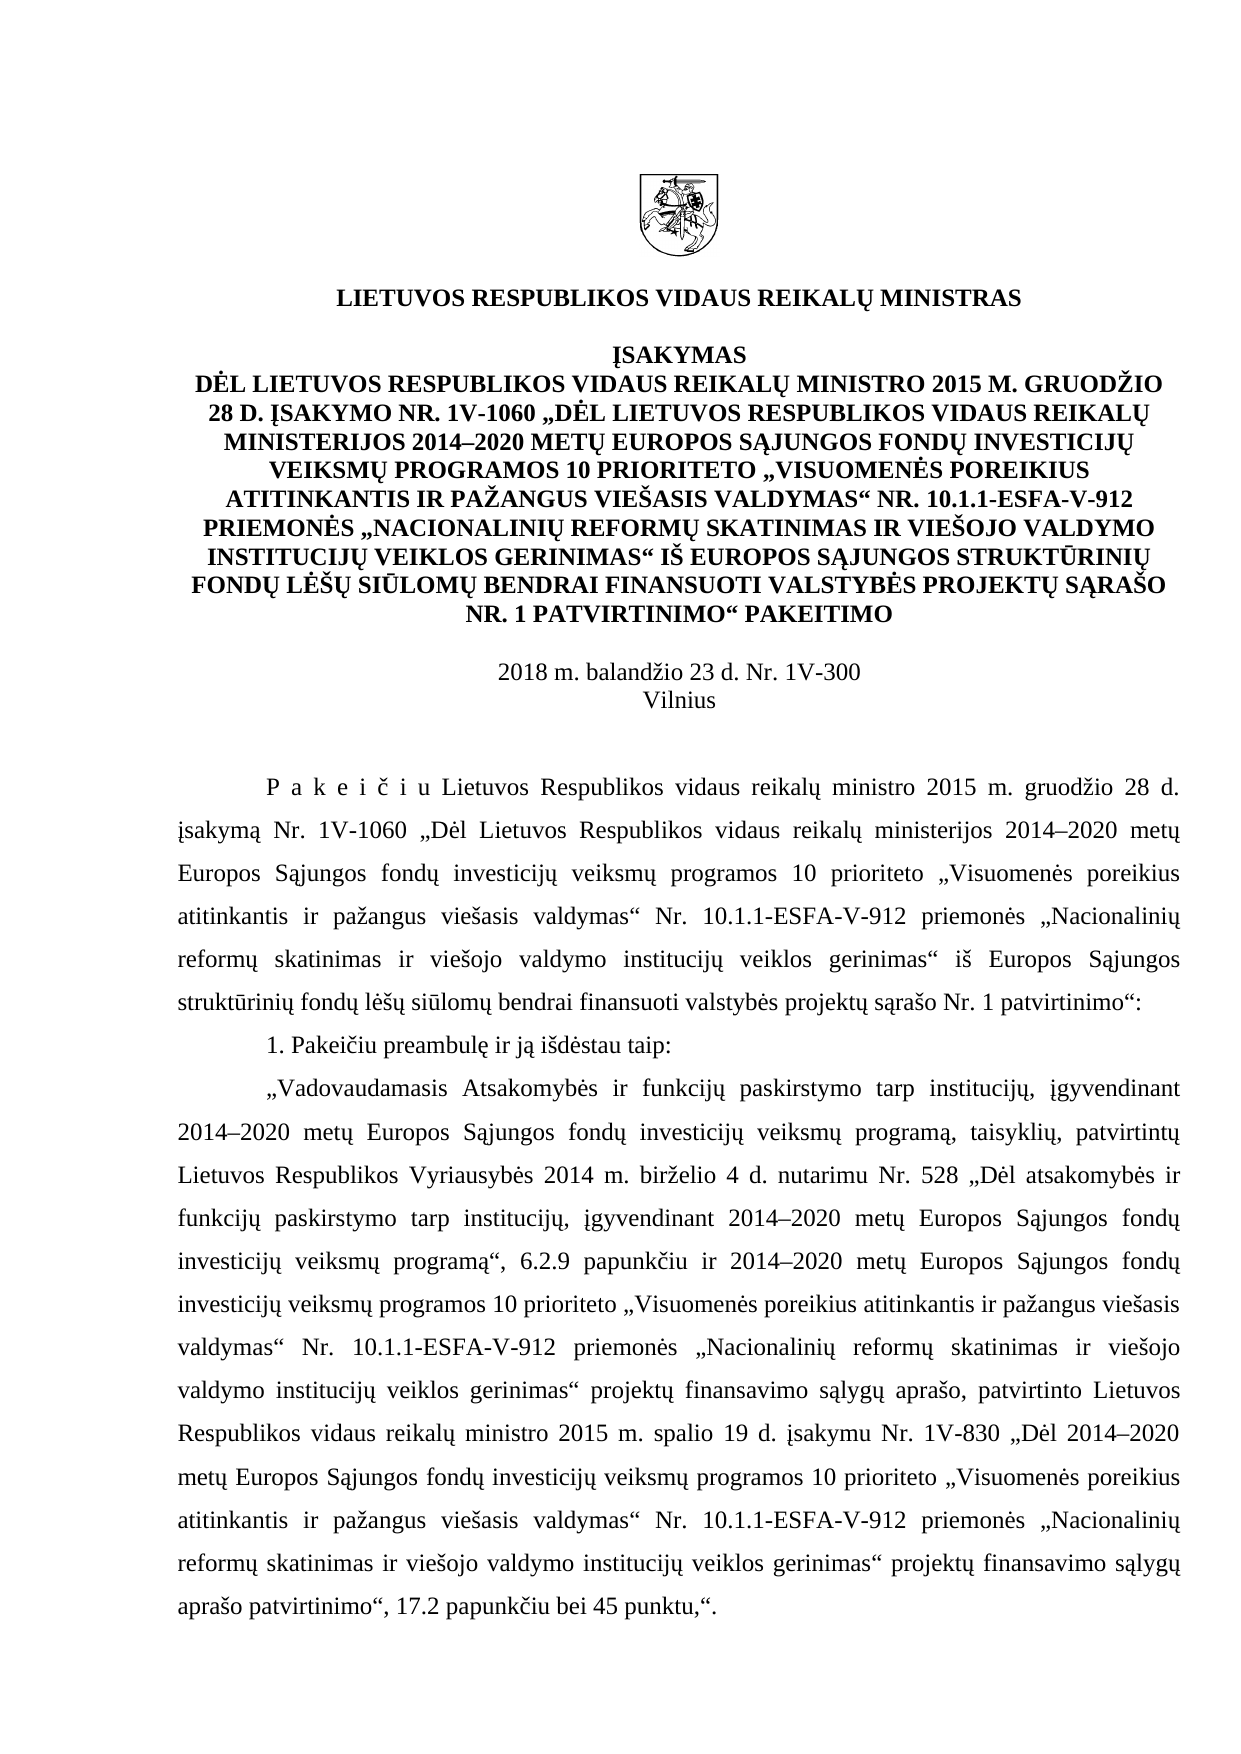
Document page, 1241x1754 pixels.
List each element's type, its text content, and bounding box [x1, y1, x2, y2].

text 2018 m. balandžio 23 d. Nr. 1V-300 [177, 657, 1181, 685]
text „Vadovaudamasis Atsakomybės ir funkcijų paskirstymo tarp institucijų, įgyvendinant 2014–2020 metų Europos Sąjungos fondų investicijų veiksmų programą, taisyklių, patvirtintų Lietuvos Respublikos Vyriausybės 2014 m. birželio 4 d. nutarimu Nr. 528 „Dėl atsakomybės ir funkcijų paskirstymo tarp institucijų, įgyvendinant 2014–2020 metų Europos Sąjungos fondų investicijų veiksmų programą“, 6.2.9 papunkčiu ir 2014–2020 metų Europos Sąjungos fondų investicijų veiksmų programos 10 prioriteto „Visuomenės poreikius atitinkantis ir pažangus viešasis valdymas“ Nr. 10.1.1-ESFA-V-912 priemonės „Nacionalinių reformų skatinimas ir viešojo valdymo institucijų veiklos gerinimas“ projektų finansavimo sąlygų aprašo, patvirtinto Lietuvos Respublikos vidaus reikalų ministro 2015 m. spalio 19 d. įsakymu Nr. 1V-830 „Dėl 2014–2020 metų Europos Sąjungos fondų investicijų veiksmų programos 10 prioriteto „Visuomenės poreikius atitinkantis ir pažangus viešasis valdymas“ Nr. 10.1.1-ESFA-V-912 priemonės „Nacionalinių reformų skatinimas ir viešojo valdymo institucijų veiklos gerinimas“ projektų finansavimo sąlygų aprašo patvirtinimo“, 17.2 papunkčiu bei 45 punktu,“. [177, 1073, 1181, 1620]
text P a k e i č i u Lietuvos Respublikos vidaus reikalų ministro 2015 m. gruodžio 28 d. įsakymą Nr. 1V-1060 „Dėl Lietuvos Respublikos vidaus reikalų ministerijos 2014–2020 metų Europos Sąjungos fondų investicijų veiksmų programos 10 prioriteto „Visuomenės poreikius atitinkantis ir pažangus viešasis valdymas“ Nr. 10.1.1-ESFA-V-912 priemonės „Nacionalinių reformų skatinimas ir viešojo valdymo institucijų veiklos gerinimas“ iš Europos Sąjungos struktūrinių fondų lėšų siūlomų bendrai finansuoti valstybės projektų sąrašo Nr. 1 patvirtinimo“: [177, 772, 1181, 1016]
text 1. Pakeičiu preambulę ir ją išdėstau taip: [177, 1030, 1181, 1059]
text Vilnius [177, 685, 1181, 714]
text DĖL LIETUVOS RESPUBLIKOS VIDAUS REIKALŲ MINISTRO 2015 M. GRUODŽIO 28 D. ĮSAKYMO NR. 1V-1060 „DĖL LIETUVOS RESPUBLIKOS VIDAUS REIKALŲ MINISTERIJOS 2014–2020 METŲ EUROPOS SĄJUNGOS FONDŲ INVESTICIJŲ VEIKSMŲ PROGRAMOS 10 PRIORITETO „VISUOMENĖS POREIKIUS ATITINKANTIS IR PAŽANGUS VIEŠASIS VALDYMAS“ NR. 10.1.1-ESFA-V-912 PRIEMONĖS „NACIONALINIŲ REFORMŲ SKATINIMAS IR VIEŠOJO VALDYMO INSTITUCIJŲ VEIKLOS GERINIMAS“ IŠ EUROPOS SĄJUNGOS STRUKTŪRINIŲ FONDŲ LĖŠŲ SIŪLOMŲ BENDRAI FINANSUOTI VALSTYBĖS PROJEKTŲ SĄRAŠO NR. 1 PATVIRTINIMO“ PAKEITIMO [177, 369, 1181, 628]
text ĮSAKYMAS [177, 340, 1181, 369]
text LIETUVOS RESPUBLIKOS VIDAUS REIKALŲ MINISTRAS [177, 283, 1181, 312]
